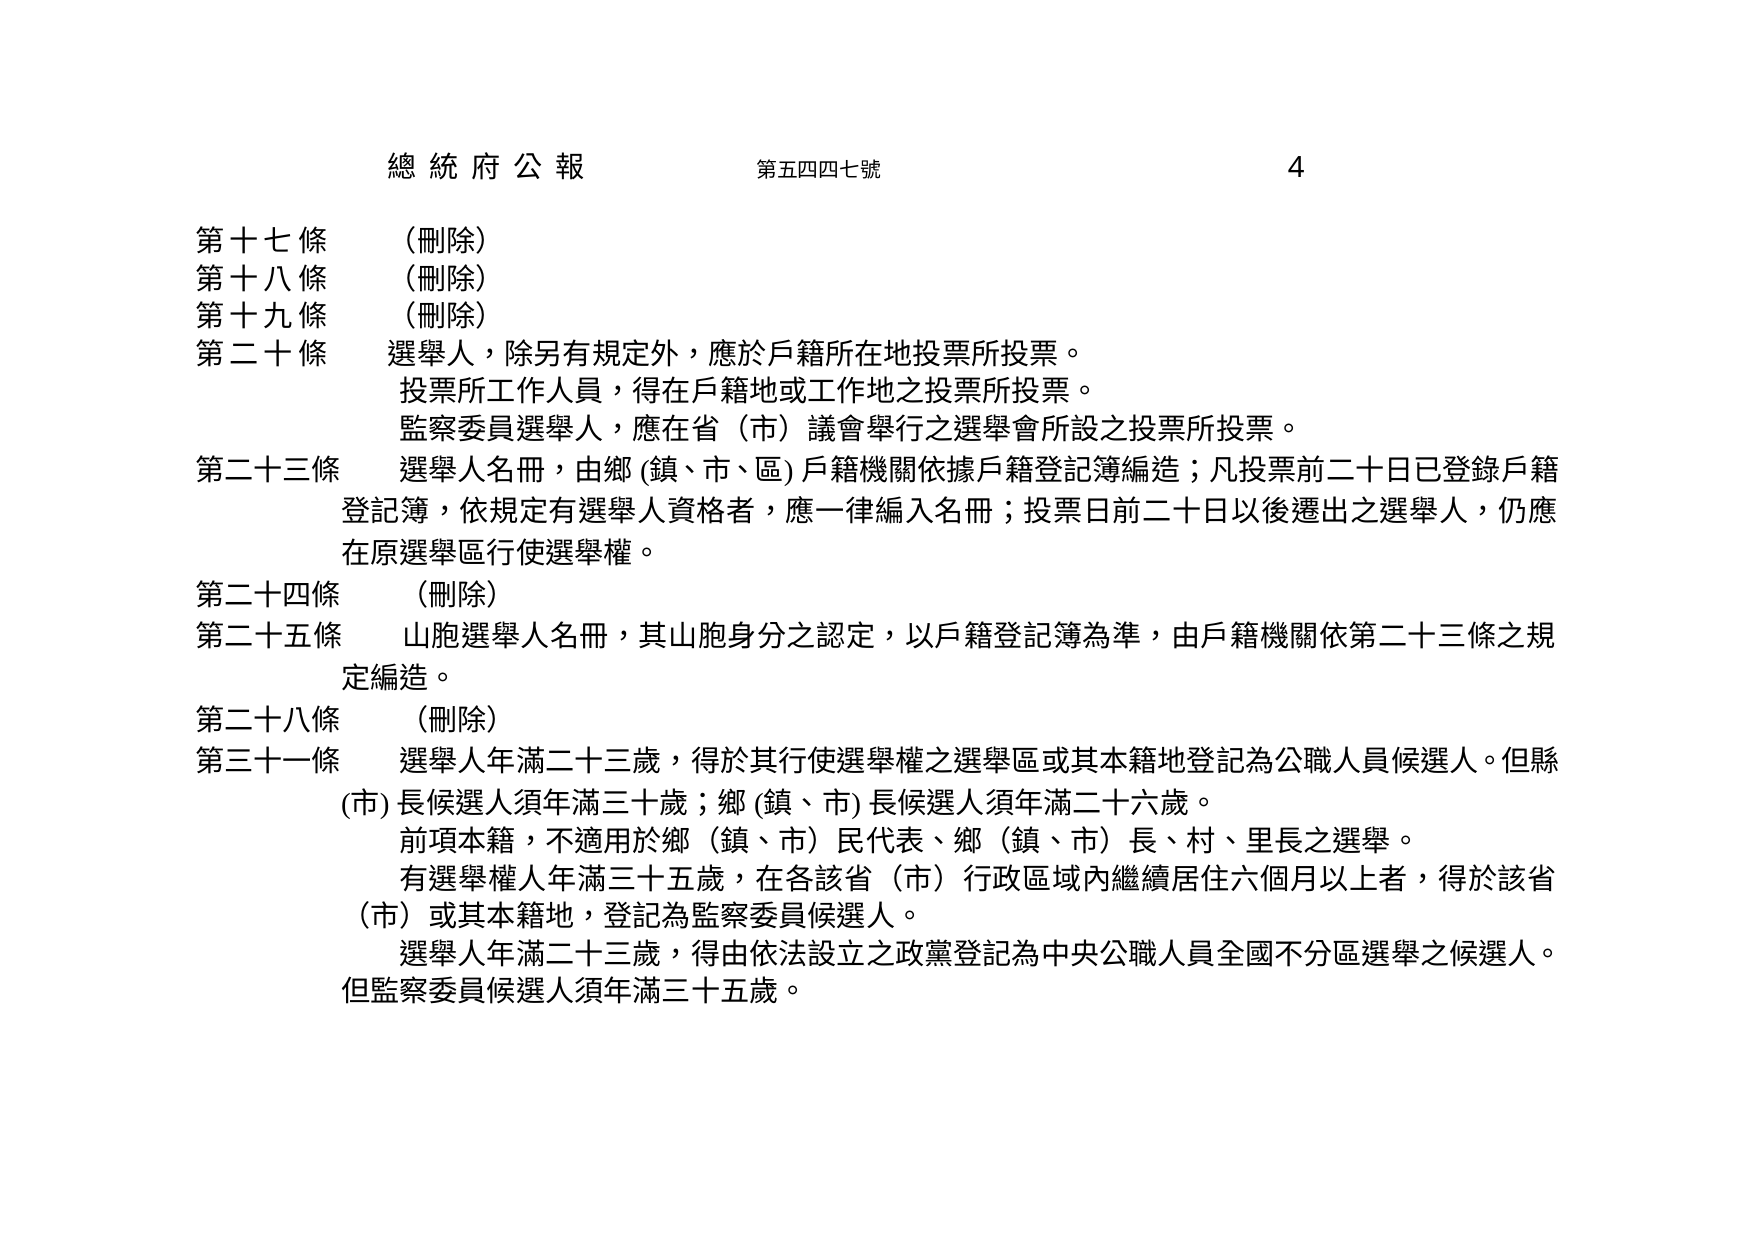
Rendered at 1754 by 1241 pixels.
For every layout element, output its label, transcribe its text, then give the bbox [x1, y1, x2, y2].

text 第十七條 （刪除） [195, 222, 1559, 259]
text 第三十一條 選舉人年滿二十三歲，得於其行使選舉權之選舉區或其本籍地登記為公職人員候選人。但縣 (市) 長候選人須年滿三十歲；鄉 (鎮、市) 長候選人須年滿二十六歲。 [195, 738, 1559, 822]
text 第二十條 選舉人，除另有規定外，應於戶籍所在地投票所投票。 [195, 334, 1559, 372]
text 第十八條 （刪除） [195, 259, 1559, 297]
text 第十九條 （刪除） [195, 297, 1559, 334]
text 第二十三條 選舉人名冊，由鄉 (鎮、市、區) 戶籍機關依據戶籍登記簿編造；凡投票前二十日已登錄戶籍登記簿，依規定有選舉人資格者，應一律編入名冊；投票日前二十日以後遷出之選舉人，仍應在原選舉區行使選舉權。 [195, 447, 1559, 572]
text 第二十四條 （刪除） [195, 572, 1559, 613]
text 有選舉權人年滿三十五歲，在各該省（市）行政區域內繼續居住六個月以上者，得於該省（市）或其本籍地，登記為監察委員候選人。 [341, 859, 1559, 934]
text 監察委員選舉人，應在省（市）議會舉行之選舉會所設之投票所投票。 [341, 409, 1559, 447]
text 選舉人年滿二十三歲，得由依法設立之政黨登記為中央公職人員全國不分區選舉之候選人。但監察委員候選人須年滿三十五歲。 [341, 934, 1559, 1009]
text 第二十八條 （刪除） [195, 697, 1559, 738]
text 第二十五條 山胞選舉人名冊，其山胞身分之認定，以戶籍登記簿為準，由戶籍機關依第二十三條之規定編造。 [195, 613, 1559, 697]
text 投票所工作人員，得在戶籍地或工作地之投票所投票。 [341, 372, 1559, 409]
text 前項本籍，不適用於鄉（鎮、市）民代表、鄉（鎮、市）長、村、里長之選舉。 [341, 822, 1559, 859]
